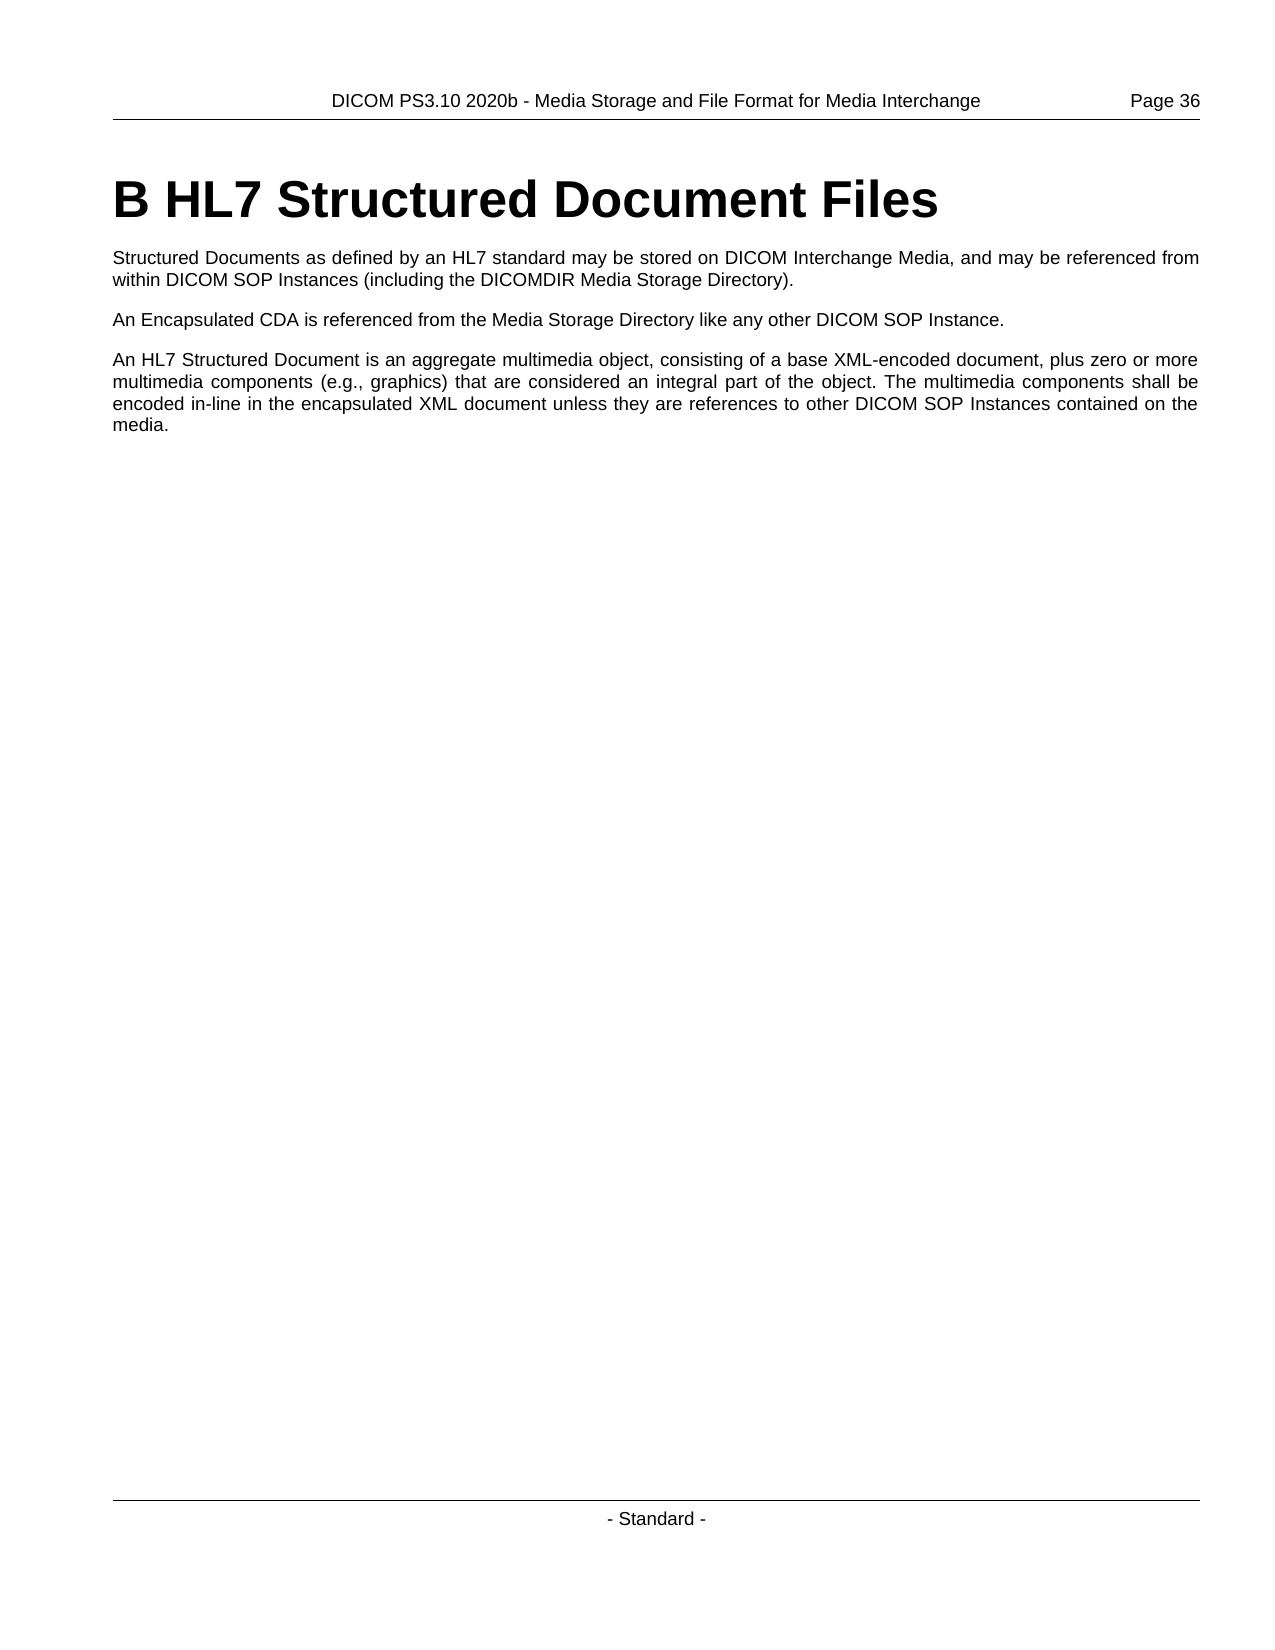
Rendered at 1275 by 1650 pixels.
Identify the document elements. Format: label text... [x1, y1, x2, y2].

text An Encapsulated CDA is referenced from the Media Storage Directory like any other DICOM SOP Instance. [112, 309, 1200, 331]
text An HL7 Structured Document is an aggregate multimedia object, consisting of a base XML-encoded document, plus zero or more multimedia components (e.g., graphics) that are considered an integral part of the object. The multimedia components shall be encoded in-line in the encapsulated XML document unless they are references to other DICOM SOP Instances contained on the media. [112, 349, 1200, 436]
text B HL7 Structured Document Files [112, 169, 1200, 228]
text Structured Documents as defined by an HL7 standard may be stored on DICOM Interchange Media, and may be referenced from within DICOM SOP Instances (including the DICOMDIR Media Storage Directory). [112, 247, 1200, 290]
